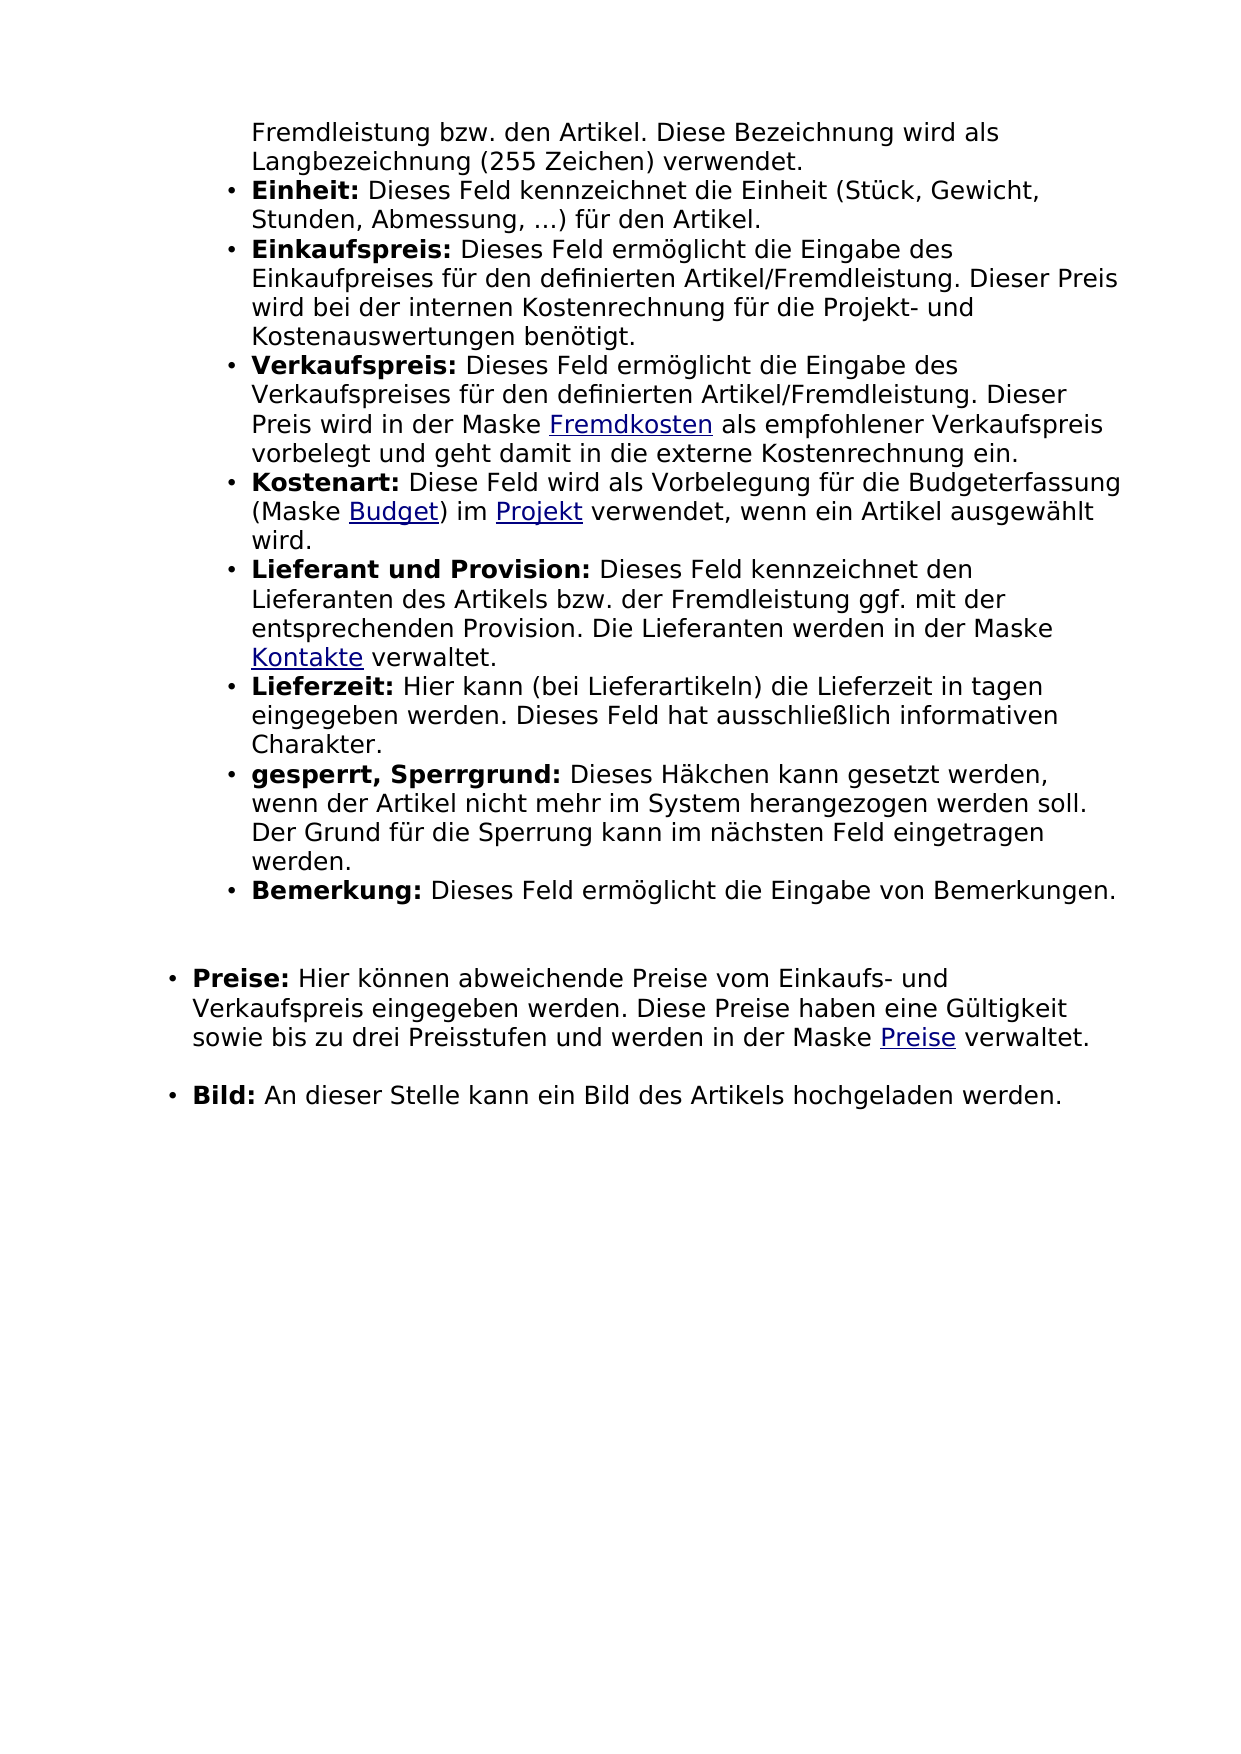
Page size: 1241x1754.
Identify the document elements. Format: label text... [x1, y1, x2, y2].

list Kostenart: Diese Feld wird als Vorbelegung für die Budgeterfassung (Maske Budget) im Projekt verwendet, wenn ein Artikel ausgewählt wird. [236, 468, 1122, 556]
list gesperrt, Sperrgrund: Dieses Häkchen kann gesetzt werden, wenn der Artikel nicht mehr im System herangezogen werden soll. Der Grund für die Sperrung kann im nächsten Feld eingetragen werden. [236, 760, 1122, 876]
list Bild: An dieser Stelle kann ein Bild des Artikels hochgeladen werden. [177, 1082, 1122, 1111]
list Lieferant und Provision: Dieses Feld kennzeichnet den Lieferanten des Artikels bzw. der Fremdleistung ggf. mit der entsprechenden Provision. Die Lieferanten werden in der Maske Kontakte verwaltet. [236, 556, 1122, 672]
list Preise: Hier können abweichende Preise vom Einkaufs- und Verkaufspreis eingegeben werden. Diese Preise haben eine Gültigkeit sowie bis zu drei Preisstufen und werden in der Maske Preise verwaltet. [177, 964, 1122, 1052]
list Lieferzeit: Hier kann (bei Lieferartikeln) die Lieferzeit in tagen eingegeben werden. Dieses Feld hat ausschließlich informativen Charakter. [236, 672, 1122, 760]
list Einheit: Dieses Feld kennzeichnet die Einheit (Stück, Gewicht, Stunden, Abmessung, ...) für den Artikel. [236, 176, 1122, 235]
list Einkaufspreis: Dieses Feld ermöglicht die Eingabe des Einkaufpreises für den definierten Artikel/Fremdleistung. Dieser Preis wird bei der internen Kostenrechnung für die Projekt- und Kostenauswertungen benötigt. [236, 235, 1122, 351]
list Verkaufspreis: Dieses Feld ermöglicht die Eingabe des Verkaufspreises für den definierten Artikel/Fremdleistung. Dieser Preis wird in der Maske Fremdkosten als empfohlener Verkaufspreis vorbelegt und geht damit in die externe Kostenrechnung ein. [236, 351, 1122, 468]
list Bemerkung: Dieses Feld ermöglicht die Eingabe von Bemerkungen. [236, 876, 1122, 906]
list Fremdleistung bzw. den Artikel. Diese Bezeichnung wird als Langbezeichnung (255 Zeichen) verwendet. [236, 118, 1122, 176]
